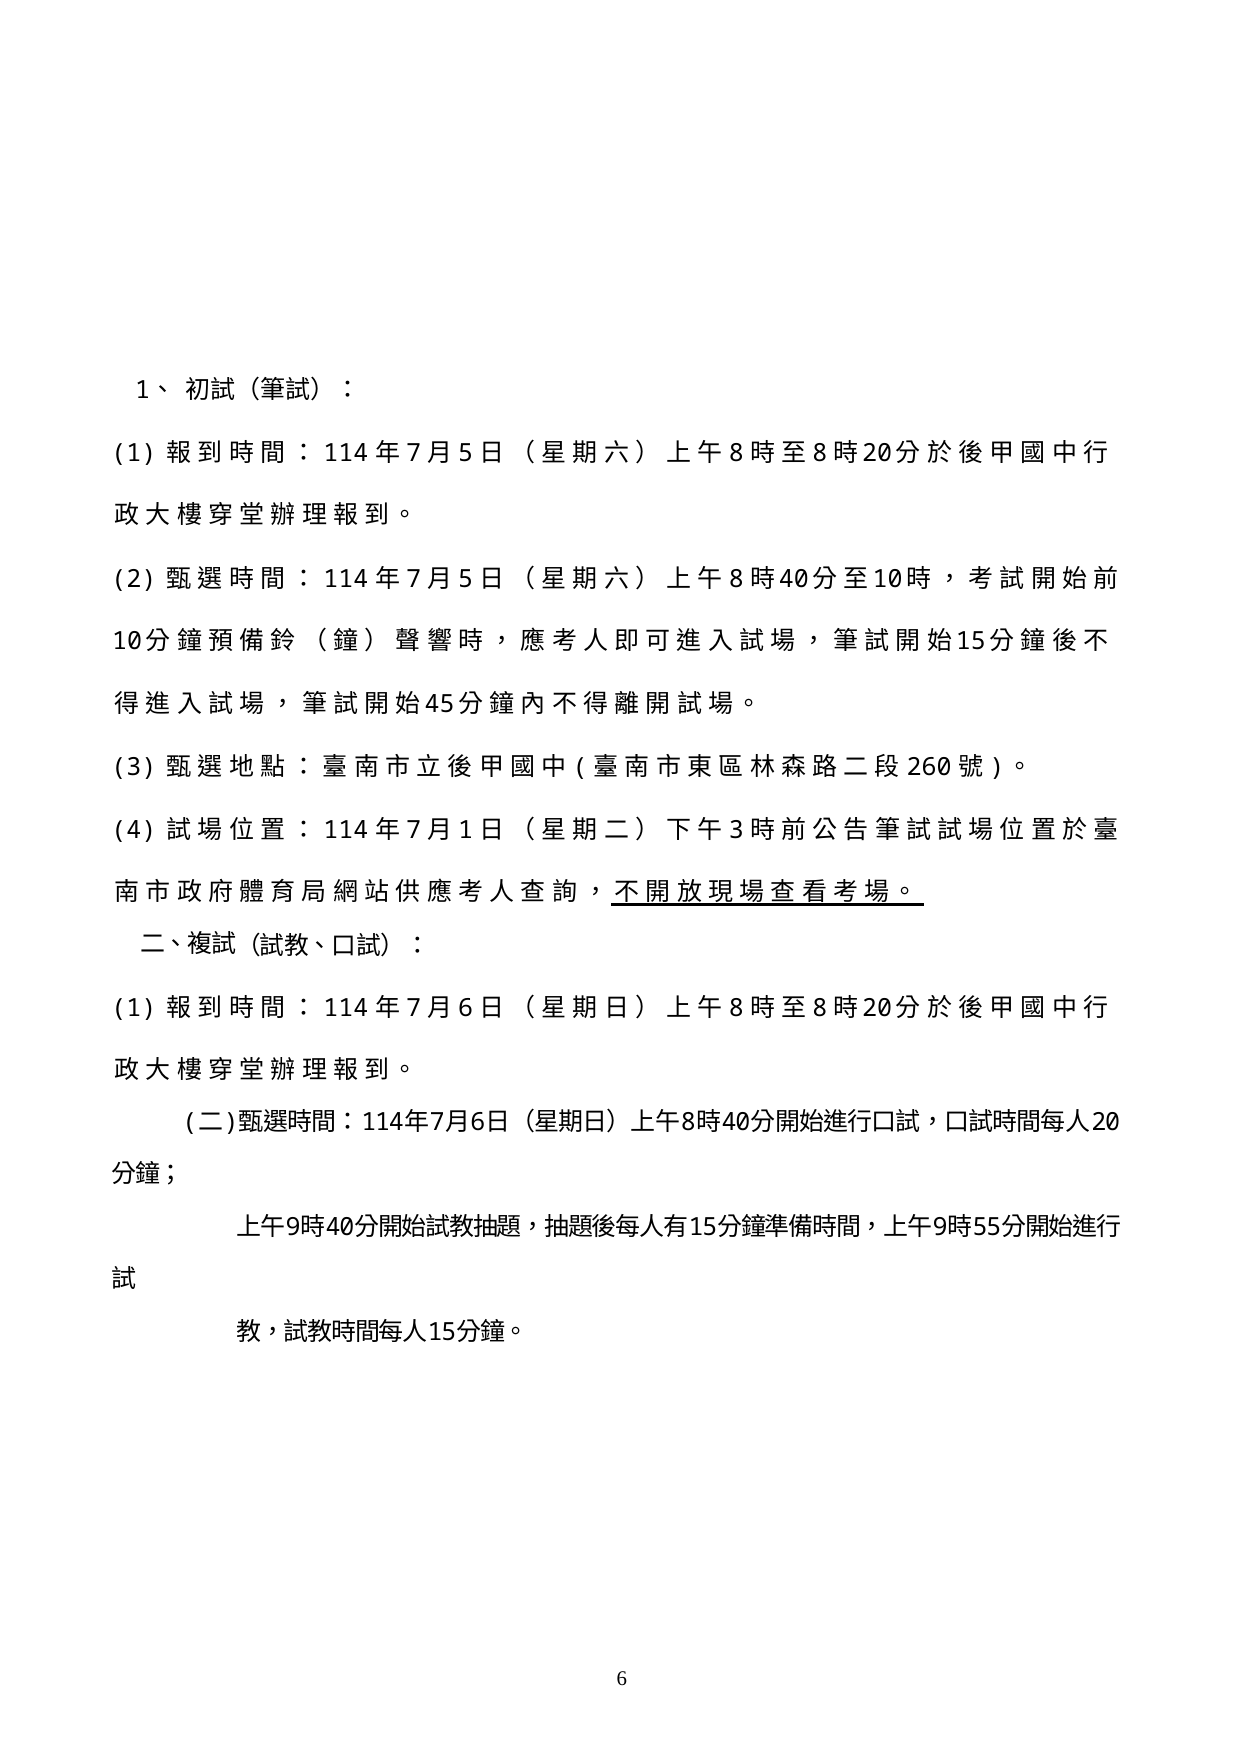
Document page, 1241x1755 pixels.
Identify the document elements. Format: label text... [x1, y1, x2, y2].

list 甄選地點：臺南市立後甲國中(臺南市東區林森路二段260號)。 [111, 722, 1122, 785]
list 試場位置：114年7月1日（星期二）下午3時前公告筆試試場位置於臺南市政府體育局網站供應考人查詢，不開放現場查看考場。 [111, 786, 1122, 911]
text 教，試教時間每人15分鐘。 [111, 1298, 1122, 1351]
text 上午9時40分開始試教抽題，抽題後每人有15分鐘準備時間，上午9時55分開始進行試 [111, 1194, 1122, 1298]
list 報到時間：114年7月5日（星期六）上午8時至8時20分於後甲國中行政大樓穿堂辦理報到。 [111, 409, 1122, 534]
list 甄選時間：114年7月5日（星期六）上午8時40分至10時，考試開始前10分鐘預備鈴（鐘）聲響時，應考人即可進入試場，筆試開始15分鐘後不得進入試場，筆試開始45分鐘內不得離開試場。 [111, 534, 1122, 722]
text 二、複試（試教、口試）： [111, 911, 1122, 963]
list 報到時間：114年7月6日（星期日）上午8時至8時20分於後甲國中行政大樓穿堂辦理報到。 [111, 964, 1122, 1089]
text (二)甄選時間：114年7月6日（星期日）上午8時40分開始進行口試，口試時間每人20分鐘； [111, 1089, 1122, 1193]
list 初試（筆試）： [135, 356, 1132, 408]
